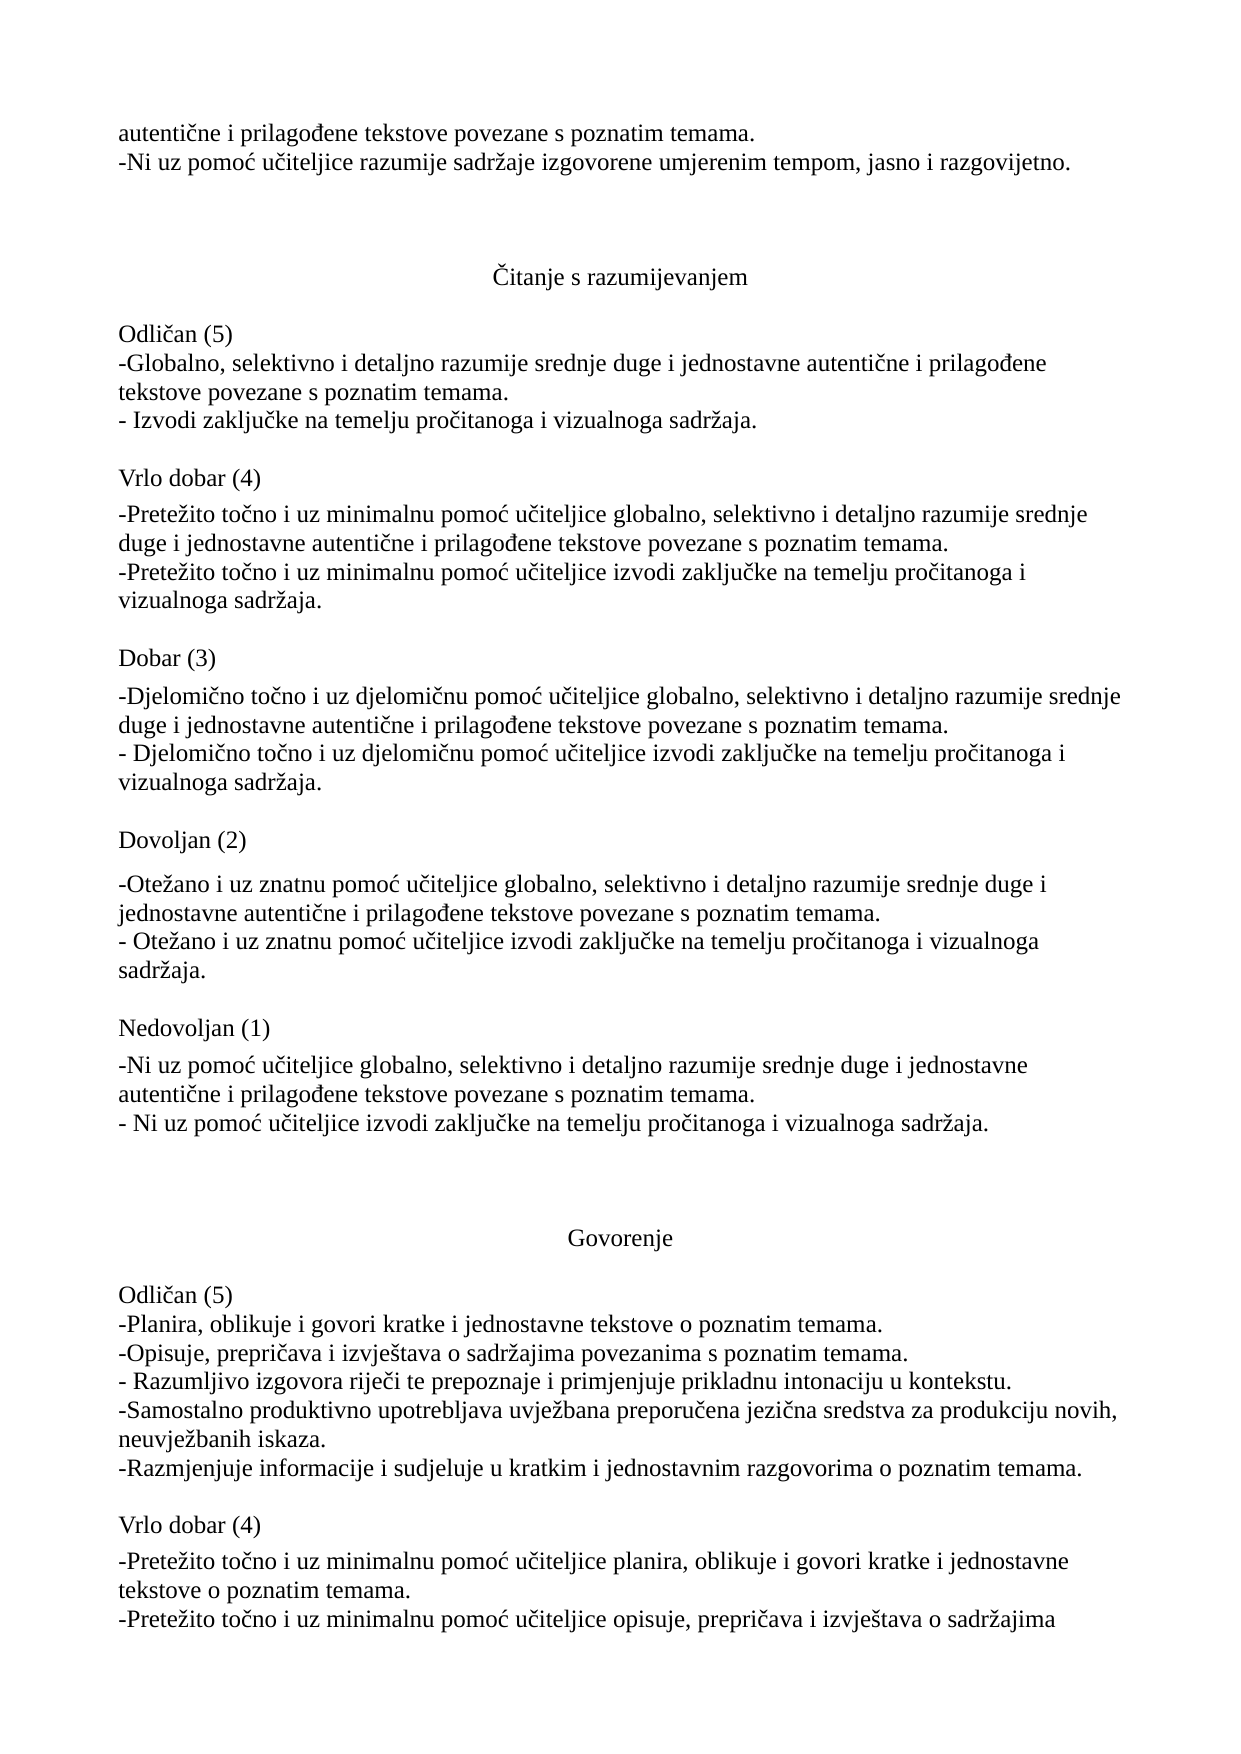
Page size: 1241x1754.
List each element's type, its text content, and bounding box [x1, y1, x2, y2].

table_cell Dovoljan (2) [118, 825, 1122, 869]
table_cell -Otežano i uz znatnu pomoć učiteljice globalno, selektivno i detaljno razumije srednje duge i jednostavne autentične i prilagođene tekstove povezane s poznatim temama. - Otežano i uz znatnu pomoć učiteljice izvodi zaključke na temelju pročitanoga i vizualnoga sadržaja. [118, 869, 1122, 1013]
table_cell -Planira, oblikuje i govori kratke i jednostavne tekstove o poznatim temama. -Opisuje, prepričava i izvještava o sadržajima povezanima s poznatim temama. - Razumljivo izgovora riječi te prepoznaje i primjenjuje prikladnu intonaciju u kontekstu. -Samostalno produktivno upotrebljava uvježbana preporučena jezična sredstva za produkciju novih, neuvježbanih iskaza. -Razmjenjuje informacije i sudjeluje u kratkim i jednostavnim razgovorima o poznatim temama. [118, 1309, 1122, 1510]
table_header Odličan (5) [118, 319, 1122, 348]
table_cell Vrlo dobar (4) [118, 463, 1122, 499]
table_header Odličan (5) [118, 1280, 1122, 1309]
table_cell -Ni uz pomoć učiteljice globalno, selektivno i detaljno razumije srednje duge i jednostavne autentične i prilagođene tekstove povezane s poznatim temama. - Ni uz pomoć učiteljice izvodi zaključke na temelju pročitanoga i vizualnoga sadržaja. [118, 1050, 1122, 1165]
text Čitanje s razumijevanjem [118, 262, 1122, 291]
table_cell -Pretežito točno i uz minimalnu pomoć učiteljice globalno, selektivno i detaljno razumije srednje duge i jednostavne autentične i prilagođene tekstove povezane s poznatim temama. -Pretežito točno i uz minimalnu pomoć učiteljice izvodi zaključke na temelju pročitanoga i vizualnoga sadržaja. [118, 499, 1122, 643]
table_cell autentične i prilagođene tekstove povezane s poznatim temama. -Ni uz pomoć učiteljice razumije sadržaje izgovorene umjerenim tempom, jasno i razgovijetno. [118, 118, 1122, 204]
table_cell -Globalno, selektivno i detaljno razumije srednje duge i jednostavne autentične i prilagođene tekstove povezane s poznatim temama. - Izvodi zaključke na temelju pročitanoga i vizualnoga sadržaja. [118, 348, 1122, 463]
table_cell Vrlo dobar (4) [118, 1510, 1122, 1546]
table_cell -Djelomično točno i uz djelomičnu pomoć učiteljice globalno, selektivno i detaljno razumije srednje duge i jednostavne autentične i prilagođene tekstove povezane s poznatim temama. - Djelomično točno i uz djelomičnu pomoć učiteljice izvodi zaključke na temelju pročitanoga i vizualnoga sadržaja. [118, 681, 1122, 825]
text Govorenje [118, 1223, 1122, 1251]
table_cell Nedovoljan (1) [118, 1013, 1122, 1050]
table_cell -Pretežito točno i uz minimalnu pomoć učiteljice planira, oblikuje i govori kratke i jednostavne tekstove o poznatim temama. -Pretežito točno i uz minimalnu pomoć učiteljice opisuje, prepričava i izvještava o sadržajima [118, 1546, 1122, 1632]
table_cell Dobar (3) [118, 643, 1122, 681]
